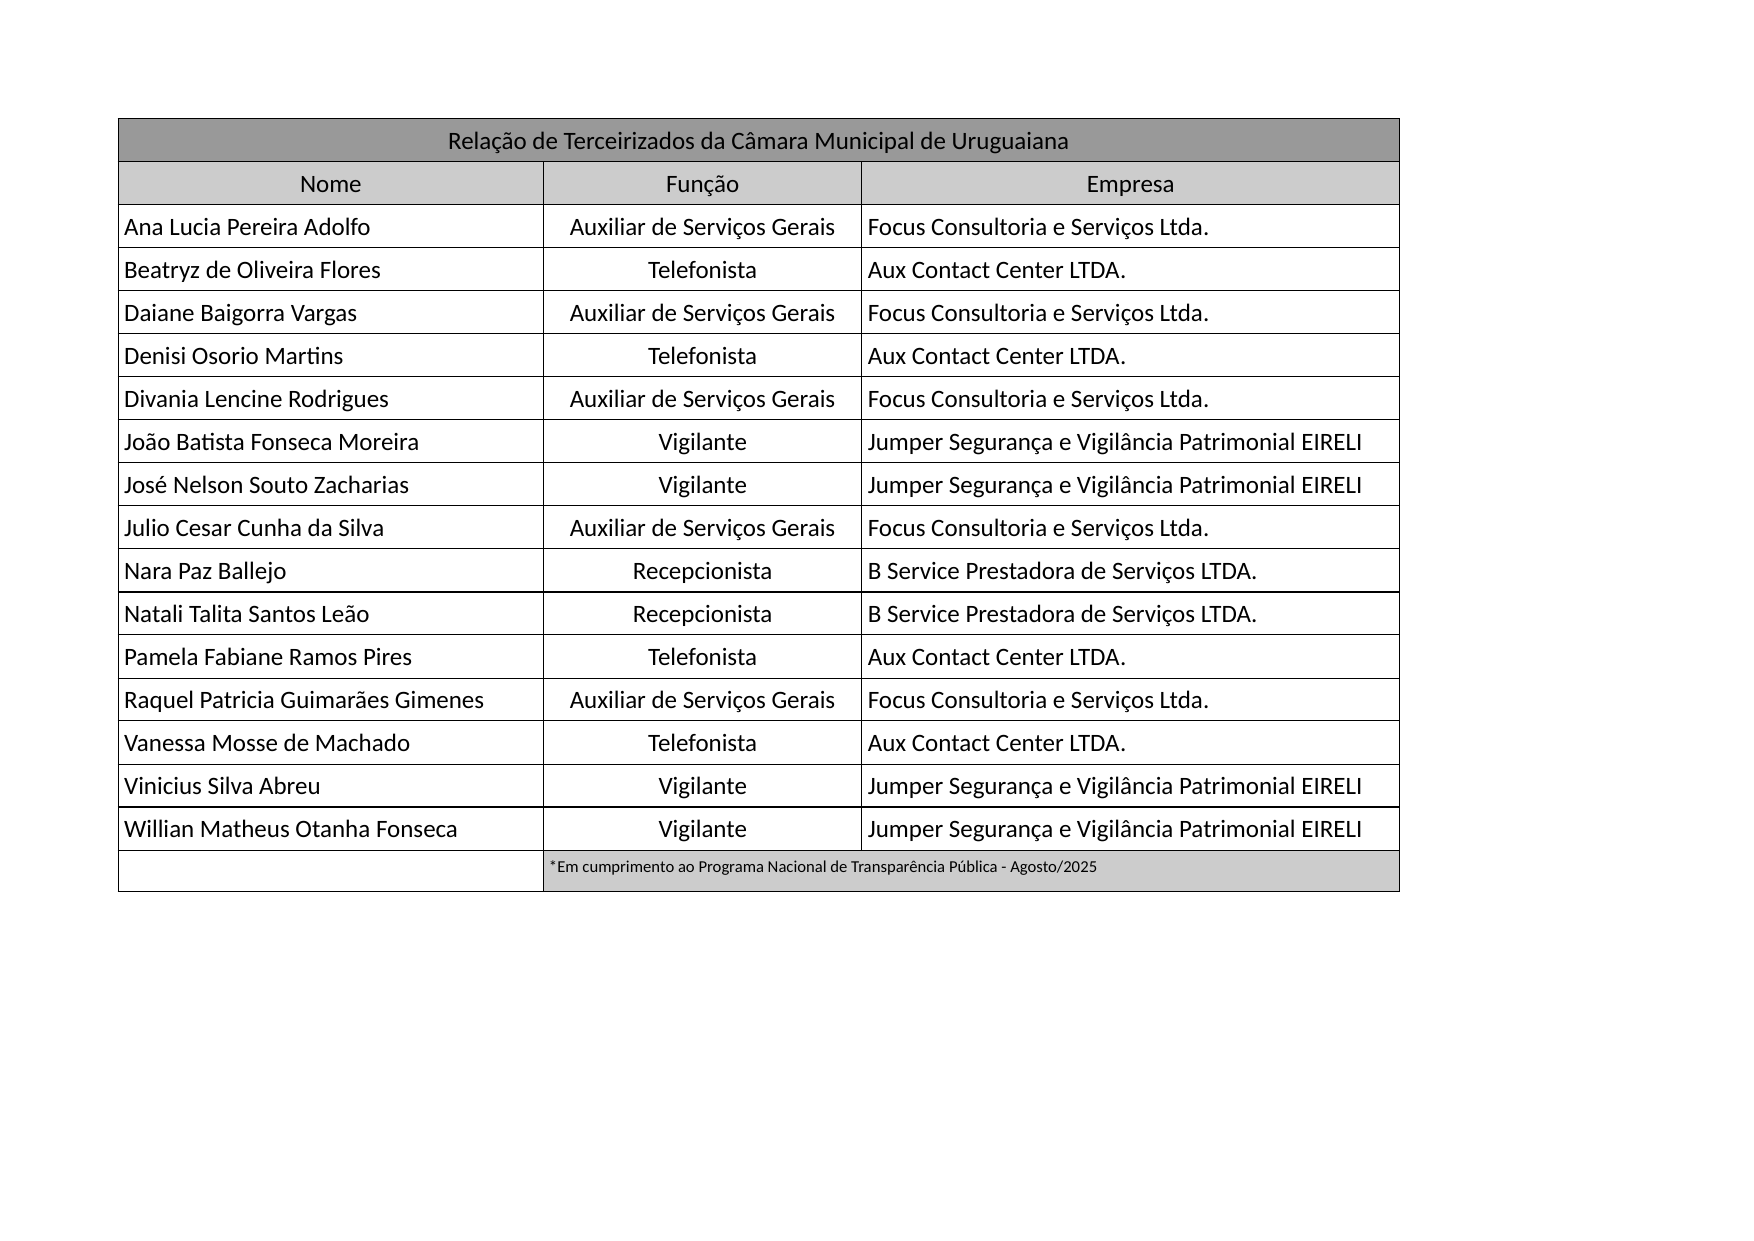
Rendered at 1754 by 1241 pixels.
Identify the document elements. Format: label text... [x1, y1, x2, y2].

table_cell Denisi Osorio Martins [119, 334, 543, 376]
table_cell Julio Cesar Cunha da Silva [119, 506, 543, 548]
table_cell Função [544, 162, 861, 204]
table_cell Telefonista [544, 721, 861, 763]
table_cell Aux Contact Center LTDA. [862, 721, 1399, 763]
table_cell Ana Lucia Pereira Adolfo [119, 205, 543, 247]
table_cell Recepcionista [544, 593, 861, 634]
table_cell Divania Lencine Rodrigues [119, 377, 543, 419]
table_cell Jumper Segurança e Vigilância Patrimonial EIRELI [862, 808, 1399, 849]
table_cell Vigilante [544, 463, 861, 505]
table_cell Daiane Baigorra Vargas [119, 291, 543, 333]
table_cell Nara Paz Ballejo [119, 549, 543, 591]
table_cell Telefonista [544, 635, 861, 677]
table_cell Focus Consultoria e Serviços Ltda. [862, 679, 1399, 720]
table_cell Auxiliar de Serviços Gerais [544, 291, 861, 333]
table_cell Beatryz de Oliveira Flores [119, 248, 543, 290]
table_cell José Nelson Souto Zacharias [119, 463, 543, 505]
table_cell Focus Consultoria e Serviços Ltda. [862, 205, 1399, 247]
table_cell Auxiliar de Serviços Gerais [544, 679, 861, 720]
table_cell Vigilante [544, 765, 861, 806]
table_cell Aux Contact Center LTDA. [862, 334, 1399, 376]
table_cell *Em cumprimento ao Programa Nacional de Transparência Pública - Agosto/2025 [544, 851, 1399, 891]
table_cell Natali Talita Santos Leão [119, 593, 543, 634]
table_cell Jumper Segurança e Vigilância Patrimonial EIRELI [862, 420, 1399, 462]
table_cell B Service Prestadora de Serviços LTDA. [862, 549, 1399, 591]
table_cell Vigilante [544, 808, 861, 849]
table_cell [119, 851, 543, 891]
table_cell Empresa [862, 162, 1399, 204]
table_cell Nome [119, 162, 543, 204]
table_cell Telefonista [544, 334, 861, 376]
table_cell Auxiliar de Serviços Gerais [544, 506, 861, 548]
table_cell Jumper Segurança e Vigilância Patrimonial EIRELI [862, 765, 1399, 806]
table_cell B Service Prestadora de Serviços LTDA. [862, 593, 1399, 634]
table_cell Recepcionista [544, 549, 861, 591]
table_cell Willian Matheus Otanha Fonseca [119, 808, 543, 849]
table_cell Focus Consultoria e Serviços Ltda. [862, 377, 1399, 419]
table_cell Jumper Segurança e Vigilância Patrimonial EIRELI [862, 463, 1399, 505]
table_cell Auxiliar de Serviços Gerais [544, 205, 861, 247]
table_cell Vanessa Mosse de Machado [119, 721, 543, 763]
table_cell Raquel Patricia Guimarães Gimenes [119, 679, 543, 720]
table_cell Aux Contact Center LTDA. [862, 635, 1399, 677]
table_cell Vigilante [544, 420, 861, 462]
table_cell Auxiliar de Serviços Gerais [544, 377, 861, 419]
table_cell Focus Consultoria e Serviços Ltda. [862, 291, 1399, 333]
table_cell Pamela Fabiane Ramos Pires [119, 635, 543, 677]
table_cell Vinicius Silva Abreu [119, 765, 543, 806]
table_cell Telefonista [544, 248, 861, 290]
table_cell Focus Consultoria e Serviços Ltda. [862, 506, 1399, 548]
table_header Relação de Terceirizados da Câmara Municipal de Uruguaiana [119, 119, 1399, 161]
table_cell Aux Contact Center LTDA. [862, 248, 1399, 290]
table_cell João Batista Fonseca Moreira [119, 420, 543, 462]
